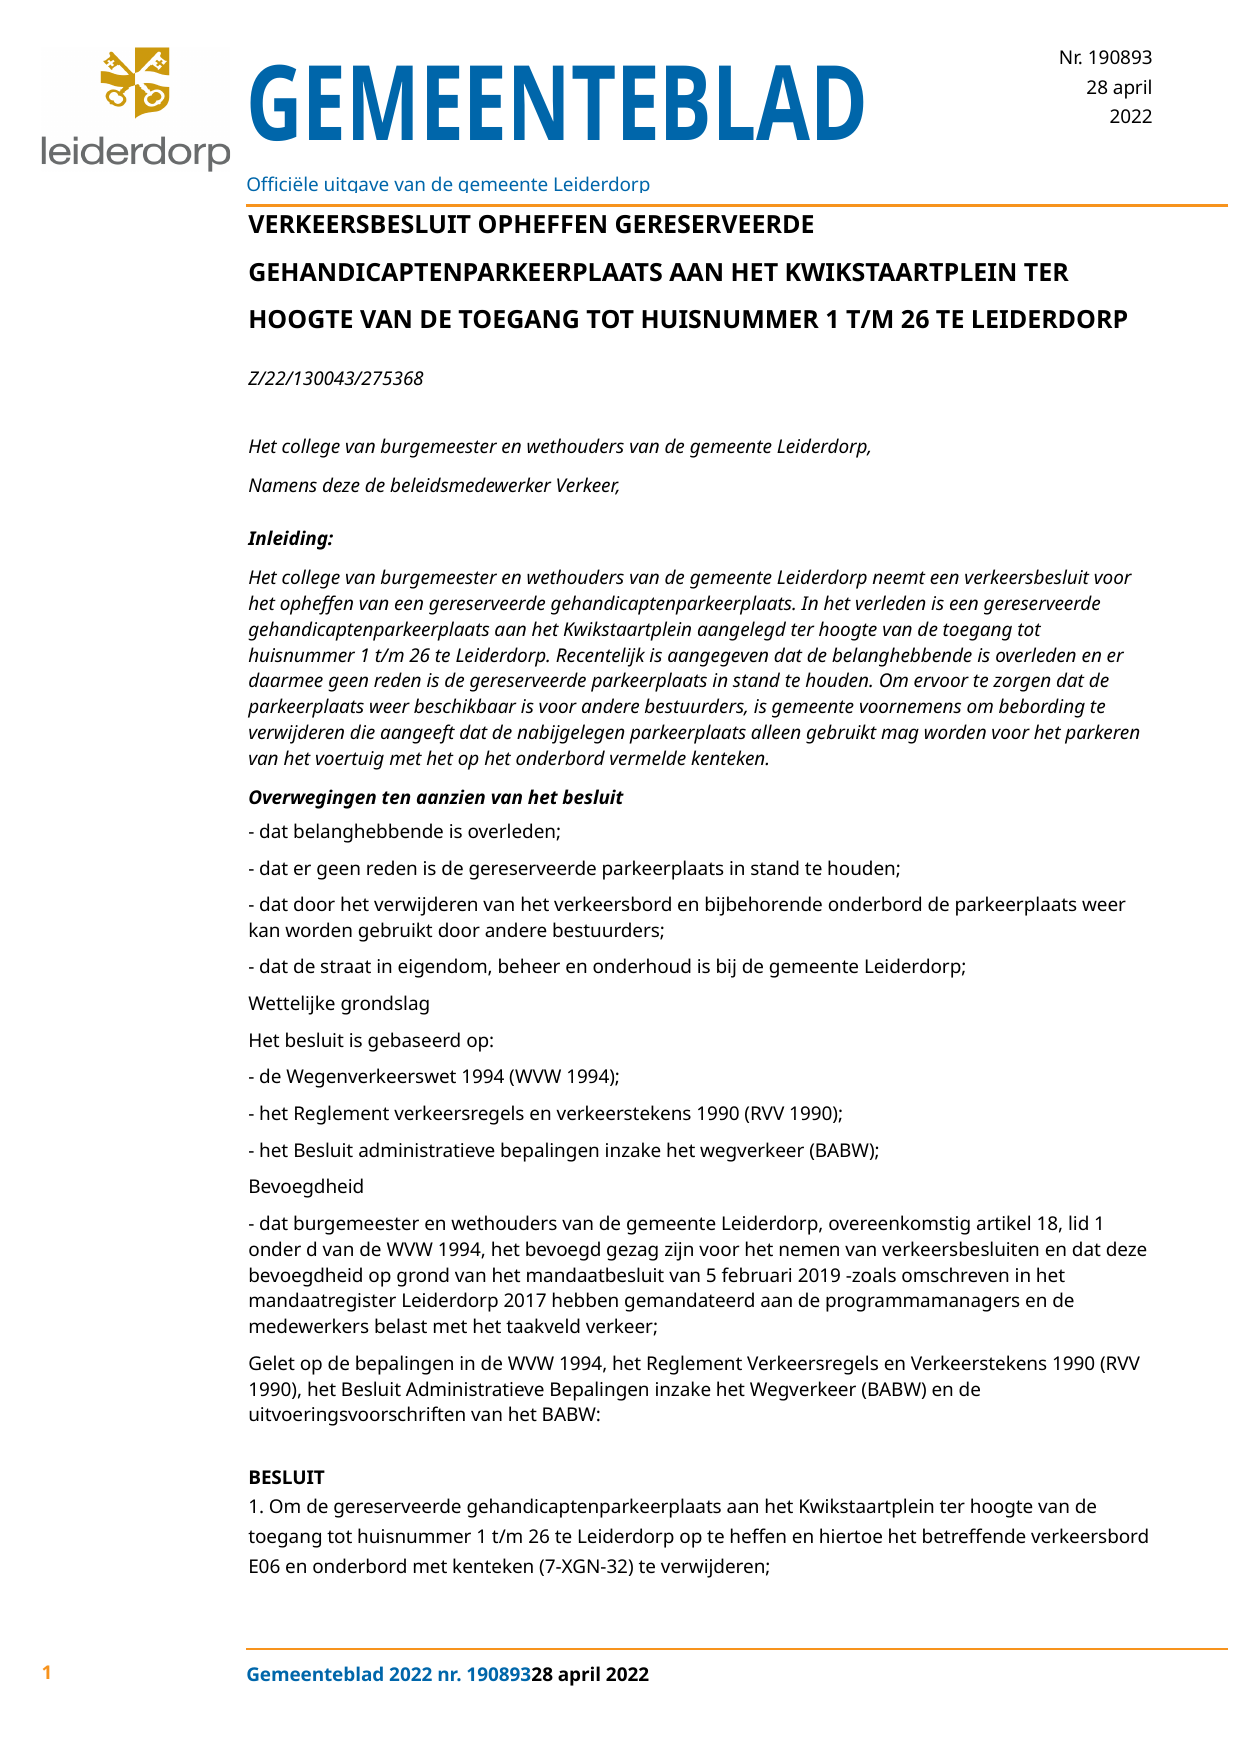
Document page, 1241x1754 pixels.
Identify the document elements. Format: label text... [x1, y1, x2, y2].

text - het Reglement verkeersregels en verkeerstekens 1990 (RVV 1990); [248, 1100, 1152, 1126]
text - dat door het verwijderen van het verkeersbord en bijbehorende onderbord de parkeerplaats weer kan worden gebruikt door andere bestuurders; [248, 891, 1152, 943]
text Bevoegdheid [248, 1174, 1152, 1199]
text - dat de straat in eigendom, beheer en onderhoud is bij de gemeente Leiderdorp; [248, 954, 1152, 979]
text Gelet op de bepalingen in de WVW 1994, het Reglement Verkeersregels en Verkeerstekens 1990 (RVV 1990), het Besluit Administratieve Bepalingen inzake het Wegverkeer (BABW) en de uitvoeringsvoorschriften van het BABW: [248, 1350, 1152, 1427]
text Wettelijke grondslag [248, 990, 1152, 1016]
text Het besluit is gebaseerd op: [248, 1027, 1152, 1053]
text - dat er geen reden is de gereserveerde parkeerplaats in stand te houden; [248, 855, 1152, 880]
text Overwegingen ten aanzien van het besluit [248, 784, 1152, 810]
text - de Wegenverkeerswet 1994 (WVW 1994); [248, 1064, 1152, 1089]
text Inleiding: [248, 525, 1152, 551]
text 1. Om de gereserveerde gehandicaptenparkeerplaats aan het Kwikstaartplein ter hoogte van de toegang tot huisnummer 1 t/m 26 te Leiderdorp op te heffen en hiertoe het betreffende verkeersbord E06 en onderbord met kenteken (7-XGN-32) te verwijderen; [248, 1494, 1152, 1579]
text Z/22/130043/275368 [248, 366, 1152, 391]
text - het Besluit administratieve bepalingen inzake het wegverkeer (BABW); [248, 1137, 1152, 1163]
text Het college van burgemeester en wethouders van de gemeente Leiderdorp neemt een verkeersbesluit voor het opheffen van een gereserveerde gehandicaptenparkeerplaats. In het verleden is een gereserveerde gehandicaptenparkeerplaats aan het Kwikstaartplein aangelegd ter hoogte van de toegang tot huisnummer 1 t/m 26 te Leiderdorp. Recentelijk is aangegeven dat de belanghebbende is overleden en er daarmee geen reden is de gereserveerde parkeerplaats in stand te houden. Om ervoor te zorgen dat de parkeerplaats weer beschikbaar is voor andere bestuurders, is gemeente voornemens om bebording te verwijderen die aangeeft dat de nabijgelegen parkeerplaats alleen gebruikt mag worden voor het parkeren van het voertuig met het op het onderbord vermelde kenteken. [248, 564, 1152, 770]
text BESLUIT [248, 1464, 1152, 1490]
text - dat burgemeester en wethouders van de gemeente Leiderdorp, overeenkomstig artikel 18, lid 1 onder d van de WVW 1994, het bevoegd gezag zijn voor het nemen van verkeersbesluiten en dat deze bevoegdheid op grond van het mandaatbesluit van 5 februari 2019 -zoals omschreven in het mandaatregister Leiderdorp 2017 hebben gemandateerd aan de programmamanagers en de medewerkers belast met het taakveld verkeer; [248, 1210, 1152, 1339]
text Namens deze de beleidsmedewerker Verkeer, [248, 472, 1152, 498]
text VERKEERSBESLUIT OPHEFFEN GERESERVEERDE GEHANDICAPTENPARKEERPLAATS AAN HET KWIKSTAARTPLEIN TER HOOGTE VAN DE TOEGANG TOT HUISNUMMER 1 T/M 26 TE LEIDERDORP [248, 207, 1152, 336]
picture [41, 47, 231, 172]
text Het college van burgemeester en wethouders van de gemeente Leiderdorp, [248, 433, 1152, 459]
text - dat belanghebbende is overleden; [248, 818, 1152, 844]
